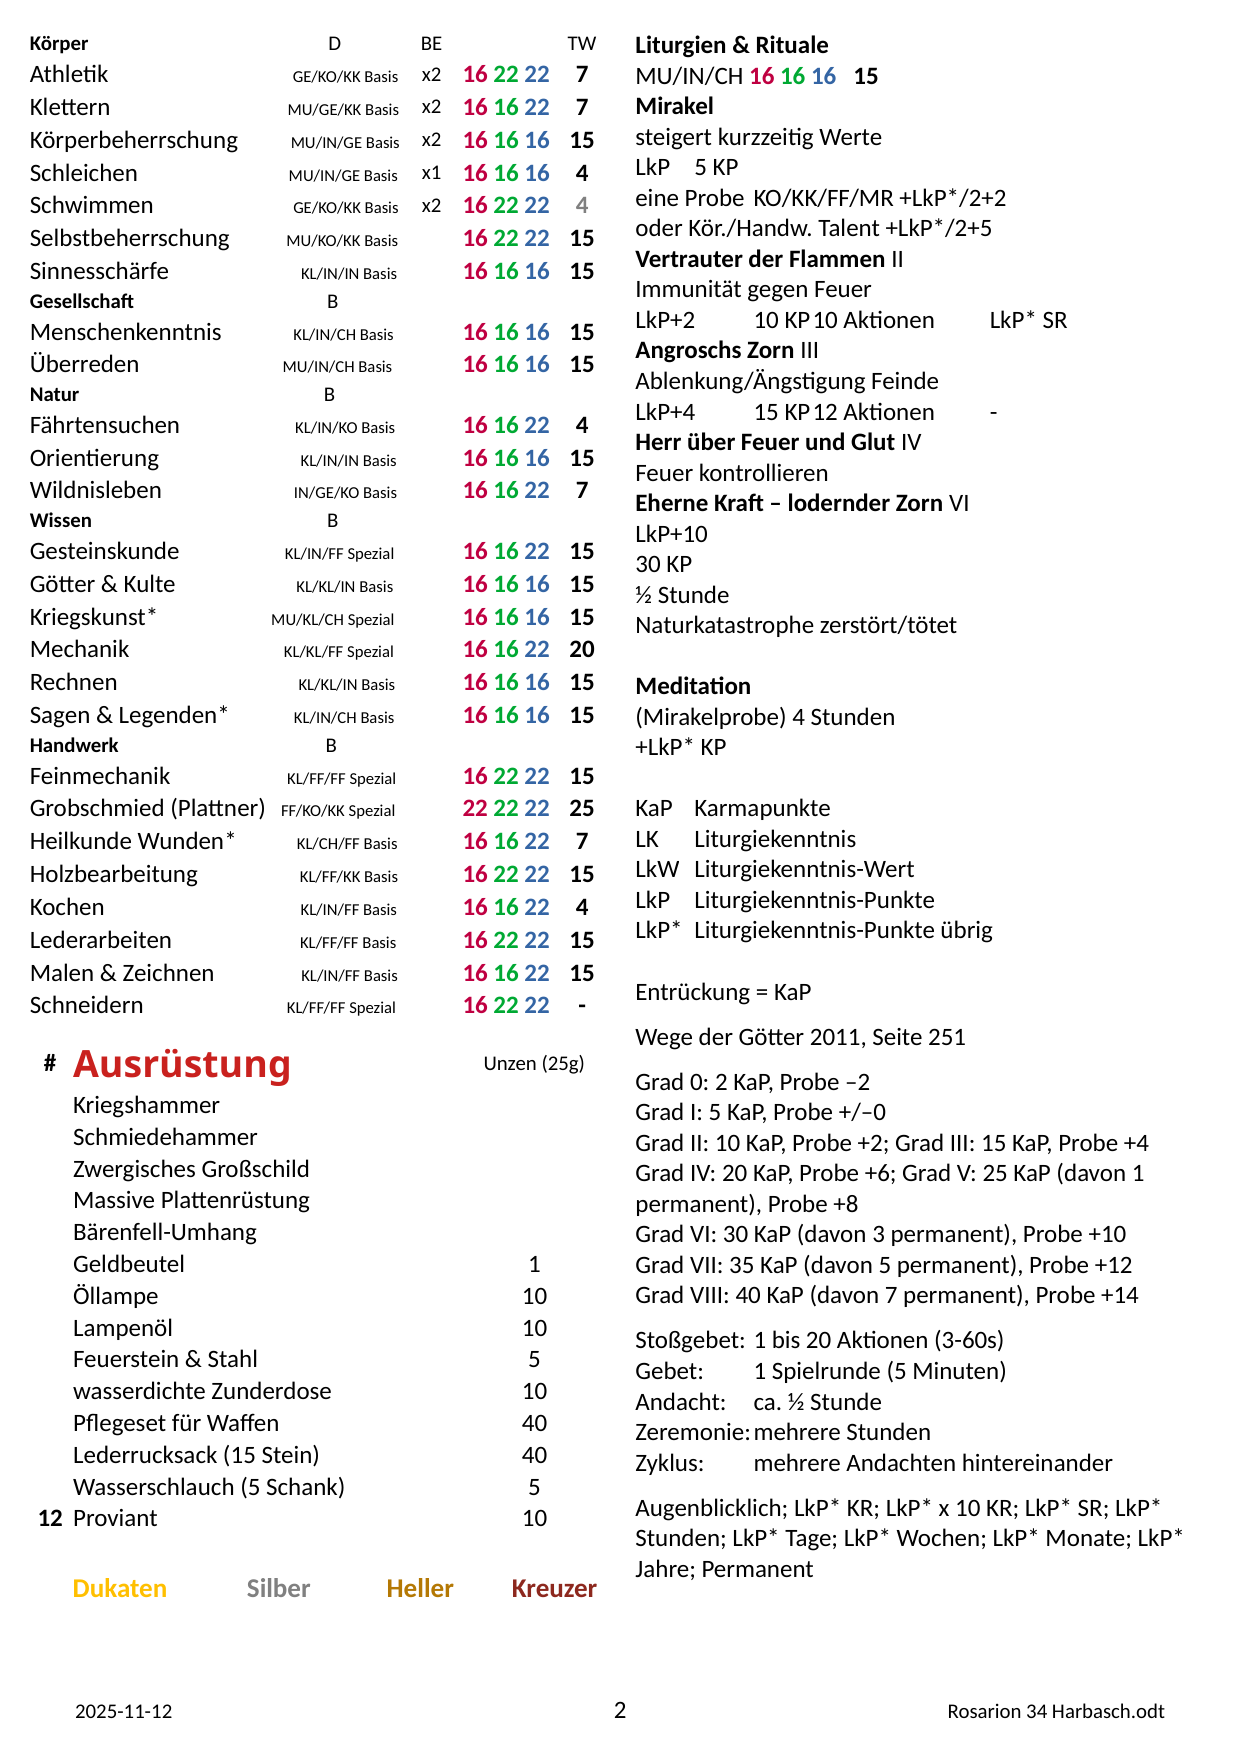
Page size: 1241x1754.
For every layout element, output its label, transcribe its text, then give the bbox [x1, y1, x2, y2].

table_cell x1 [414, 156, 449, 188]
table_cell [30, 1470, 70, 1502]
table_cell 16 16 16 [449, 698, 562, 731]
table_cell x2 [414, 123, 449, 156]
table_cell 22 22 22 [449, 791, 562, 824]
table_cell 16 22 22 [449, 988, 562, 1021]
table_cell 5 [462, 1470, 606, 1502]
table_header Silber [173, 1566, 316, 1616]
table_cell Wissen B [30, 506, 414, 534]
table_header Heller [316, 1566, 459, 1616]
table_header BE [414, 30, 449, 57]
table_cell Feinmechanik KL/FF/FF Spezial [30, 759, 414, 791]
table_cell 15 [562, 857, 601, 890]
table_cell 1 [462, 1248, 606, 1279]
table_cell Klettern MU/GE/KK Basis [30, 90, 414, 123]
table_cell Lederarbeiten KL/FF/FF Basis [30, 923, 414, 956]
table_cell [414, 600, 449, 632]
table_cell [414, 287, 449, 314]
table_cell Lampenöl [70, 1311, 462, 1343]
table_cell [414, 759, 449, 791]
table_cell 40 [462, 1438, 606, 1470]
text Grad 0: 2 KaP, Probe –2 Grad I: 5 KaP, Probe +/–0 Grad II: 10 KaP, Probe +2; Grad III: 15 KaP, Probe +4 Grad IV: 20 KaP, Probe +6; Grad V: 25 KaP (davon 1 permanent), Probe +8 Grad VI: 30 KaP (davon 3 permanent), Probe +10 Grad VII: 35 KaP (davon 5 permanent), Probe +12 Grad VIII: 40 KaP (davon 7 permanent), Probe +14 [635, 1066, 1211, 1310]
table_cell Kriegshammer [70, 1089, 462, 1121]
table_cell 15 [562, 441, 601, 473]
table_cell 15 [562, 600, 601, 632]
table_cell Geldbeutel [70, 1248, 462, 1279]
table_cell Orientierung KL/IN/IN Basis [30, 441, 414, 473]
table_cell 16 16 22 [449, 824, 562, 857]
table_cell Wasserschlauch (5 Schank) [70, 1470, 462, 1502]
table_cell [462, 1121, 606, 1152]
table_cell Feuerstein & Stahl [70, 1343, 462, 1375]
table_cell 16 16 16 [449, 254, 562, 287]
table_cell Gesteinskunde KL/IN/FF Spezial [30, 534, 414, 567]
table_cell [414, 824, 449, 857]
table_cell [449, 731, 562, 759]
table_cell 15 [562, 923, 601, 956]
table_cell [414, 890, 449, 923]
text Liturgien & Rituale MU/IN/CH 16 16 16 15 Mirakel steigert kurzzeitig Werte LkP 5 KP eine Probe KO/KK/FF/MR +LkP*/2+2 oder Kör./Handw. Talent +LkP*/2+5 Vertrauter der Flammen II Immunität gegen Feuer LkP+2 10 KP 10 Aktionen LkP* SR Angroschs Zorn III Ablenkung/Ängstigung Feinde LkP+4 15 KP 12 Aktionen - Herr über Feuer und Glut IV Feuer kontrollieren Eherne Kraft – lodernder Zorn VI LkP+10 30 KP ½ Stunde Naturkatastrophe zerstört/tötet Meditation (Mirakelprobe) 4 Stunden +LkP* KP KaP Karmapunkte LK Liturgiekenntnis LkW Liturgiekenntnis-Wert LkP Liturgiekenntnis-Punkte LkP* Liturgiekenntnis-Punkte übrig Entrückung = KaP [635, 29, 1211, 1006]
table_cell 16 22 22 [449, 759, 562, 791]
table_cell [414, 254, 449, 287]
table_cell [30, 1216, 70, 1248]
table_cell 16 16 22 [449, 474, 562, 506]
table_cell 16 16 22 [449, 633, 562, 665]
table_cell Natur B [30, 380, 414, 408]
table_cell Malen & Zeichnen KL/IN/FF Basis [30, 956, 414, 988]
table_header Unzen (25g) [462, 1036, 606, 1089]
table_cell x2 [414, 57, 449, 90]
table_header TW [562, 30, 601, 57]
table_cell [30, 1152, 70, 1184]
table_cell 15 [562, 123, 601, 156]
table_cell Zwergisches Großschild [70, 1152, 462, 1184]
table_cell [30, 1406, 70, 1438]
table_cell [414, 534, 449, 567]
table_cell 16 16 22 [449, 956, 562, 988]
table_cell [414, 731, 449, 759]
table_cell Körperbeherrschung MU/IN/GE Basis [30, 123, 414, 156]
table_cell [414, 348, 449, 380]
table_cell 7 [562, 824, 601, 857]
table_cell 15 [562, 956, 601, 988]
table_cell [562, 731, 601, 759]
table_cell 15 [562, 348, 601, 380]
table_cell 20 [562, 633, 601, 665]
table_cell 40 [462, 1406, 606, 1438]
table_cell 7 [562, 474, 601, 506]
table_cell 16 16 22 [449, 408, 562, 441]
table_cell 15 [562, 665, 601, 698]
table_cell Gesellschaft B [30, 287, 414, 314]
table_cell [414, 956, 449, 988]
table_cell [562, 506, 601, 534]
table_header # [30, 1036, 70, 1089]
table_cell [462, 1152, 606, 1184]
table_cell Massive Plattenrüstung [70, 1184, 462, 1216]
table_cell wasserdichte Zunderdose [70, 1375, 462, 1406]
table_cell 16 16 16 [449, 348, 562, 380]
table_header Kreuzer [460, 1566, 603, 1616]
table_cell Schneidern KL/FF/FF Spezial [30, 988, 414, 1021]
table_cell Überreden MU/IN/CH Basis [30, 348, 414, 380]
table_cell 7 [562, 57, 601, 90]
table_cell [30, 1279, 70, 1311]
table_cell 4 [562, 890, 601, 923]
table_cell 16 16 22 [449, 534, 562, 567]
table_cell 16 16 16 [449, 567, 562, 600]
table_cell 12 [30, 1502, 70, 1533]
table_cell [30, 1121, 70, 1152]
table_cell 10 [462, 1279, 606, 1311]
table_cell [414, 857, 449, 890]
table_cell 16 16 16 [449, 315, 562, 347]
table_cell Mechanik KL/KL/FF Spezial [30, 633, 414, 665]
table_cell 10 [462, 1502, 606, 1533]
table_cell [414, 567, 449, 600]
table_cell [414, 791, 449, 824]
table_cell [414, 221, 449, 254]
table_cell 16 22 22 [449, 221, 562, 254]
table_cell Kriegskunst* MU/KL/CH Spezial [30, 600, 414, 632]
table_cell 16 22 22 [449, 189, 562, 221]
table_cell [449, 287, 562, 314]
table_cell 25 [562, 791, 601, 824]
table_cell [30, 1184, 70, 1216]
table_cell x2 [414, 189, 449, 221]
table_cell x2 [414, 90, 449, 123]
table_cell 4 [562, 156, 601, 188]
table_cell Schleichen MU/IN/GE Basis [30, 156, 414, 188]
table_cell 16 16 16 [449, 665, 562, 698]
table_cell [414, 665, 449, 698]
table_cell Schwimmen GE/KO/KK Basis [30, 189, 414, 221]
table_cell [30, 1311, 70, 1343]
table_cell 4 [562, 408, 601, 441]
table_cell Grobschmied (Plattner) FF/KO/KK Spezial [30, 791, 414, 824]
table_cell Handwerk B [30, 731, 414, 759]
table_cell [414, 923, 449, 956]
table_cell 15 [562, 567, 601, 600]
table_cell [414, 988, 449, 1021]
table_cell Rechnen KL/KL/IN Basis [30, 665, 414, 698]
table_cell 16 16 22 [449, 890, 562, 923]
table_cell [30, 1438, 70, 1470]
text Stoßgebet: 1 bis 20 Aktionen (3-60s) Gebet: 1 Spielrunde (5 Minuten) Andacht: ca. ½ Stunde Zeremonie: mehrere Stunden Zyklus: mehrere Andachten hintereinander [635, 1324, 1211, 1477]
table_cell 15 [562, 698, 601, 731]
table_cell 16 16 16 [449, 123, 562, 156]
table_cell Götter & Kulte KL/KL/IN Basis [30, 567, 414, 600]
table_cell [414, 408, 449, 441]
table_cell 5 [462, 1343, 606, 1375]
table_cell [414, 474, 449, 506]
table_cell [414, 315, 449, 347]
table_cell [414, 380, 449, 408]
table_cell [30, 1089, 70, 1121]
table_cell Menschenkenntnis KL/IN/CH Basis [30, 315, 414, 347]
table_cell [462, 1089, 606, 1121]
table_cell [414, 698, 449, 731]
table_header Dukaten [30, 1566, 173, 1616]
table_cell 16 16 22 [449, 90, 562, 123]
table_cell [462, 1216, 606, 1248]
table_cell Wildnisleben IN/GE/KO Basis [30, 474, 414, 506]
table_cell Öllampe [70, 1279, 462, 1311]
table_cell [449, 506, 562, 534]
table_cell Bärenfell-Umhang [70, 1216, 462, 1248]
text Augenblicklich; LkP* KR; LkP* x 10 KR; LkP* SR; LkP* Stunden; LkP* Tage; LkP* Wochen; LkP* Monate; LkP* Jahre; Permanent [635, 1492, 1211, 1583]
table_cell [462, 1184, 606, 1216]
table_cell Pflegeset für Waffen [70, 1406, 462, 1438]
table_cell - [562, 988, 601, 1021]
table_cell 10 [462, 1311, 606, 1343]
table_cell Holzbearbeitung KL/FF/KK Basis [30, 857, 414, 890]
table_cell 15 [562, 534, 601, 567]
table_cell 16 16 16 [449, 156, 562, 188]
table_cell [30, 1343, 70, 1375]
table_cell Heilkunde Wunden* KL/CH/FF Basis [30, 824, 414, 857]
table_cell 15 [562, 759, 601, 791]
table_cell 16 16 16 [449, 600, 562, 632]
table_cell Athletik GE/KO/KK Basis [30, 57, 414, 90]
table_cell Fährtensuchen KL/IN/KO Basis [30, 408, 414, 441]
table_cell Selbstbeherrschung MU/KO/KK Basis [30, 221, 414, 254]
table_cell 16 22 22 [449, 923, 562, 956]
table_cell 15 [562, 221, 601, 254]
table_header Ausrüstung [70, 1036, 462, 1089]
table_cell Sinnesschärfe KL/IN/IN Basis [30, 254, 414, 287]
table_cell Sagen & Legenden* KL/IN/CH Basis [30, 698, 414, 731]
table_cell 16 22 22 [449, 57, 562, 90]
table_cell Kochen KL/IN/FF Basis [30, 890, 414, 923]
table_cell [414, 506, 449, 534]
table_cell [414, 441, 449, 473]
table_header [449, 30, 562, 57]
text Wege der Götter 2011, Seite 251 [635, 1021, 1211, 1051]
table_cell [30, 1375, 70, 1406]
table_cell Schmiedehammer [70, 1121, 462, 1152]
table_cell Proviant [70, 1502, 462, 1533]
table_cell [449, 380, 562, 408]
table_cell 15 [562, 315, 601, 347]
table_cell 10 [462, 1375, 606, 1406]
table_cell 4 [562, 189, 601, 221]
table_cell [562, 287, 601, 314]
table_cell 16 22 22 [449, 857, 562, 890]
table_cell 16 16 16 [449, 441, 562, 473]
table_cell [562, 380, 601, 408]
table_cell 15 [562, 254, 601, 287]
table_cell [414, 633, 449, 665]
table_cell 7 [562, 90, 601, 123]
table_cell Lederrucksack (15 Stein) [70, 1438, 462, 1470]
table_cell [30, 1248, 70, 1279]
table_header Körper D [30, 30, 414, 57]
